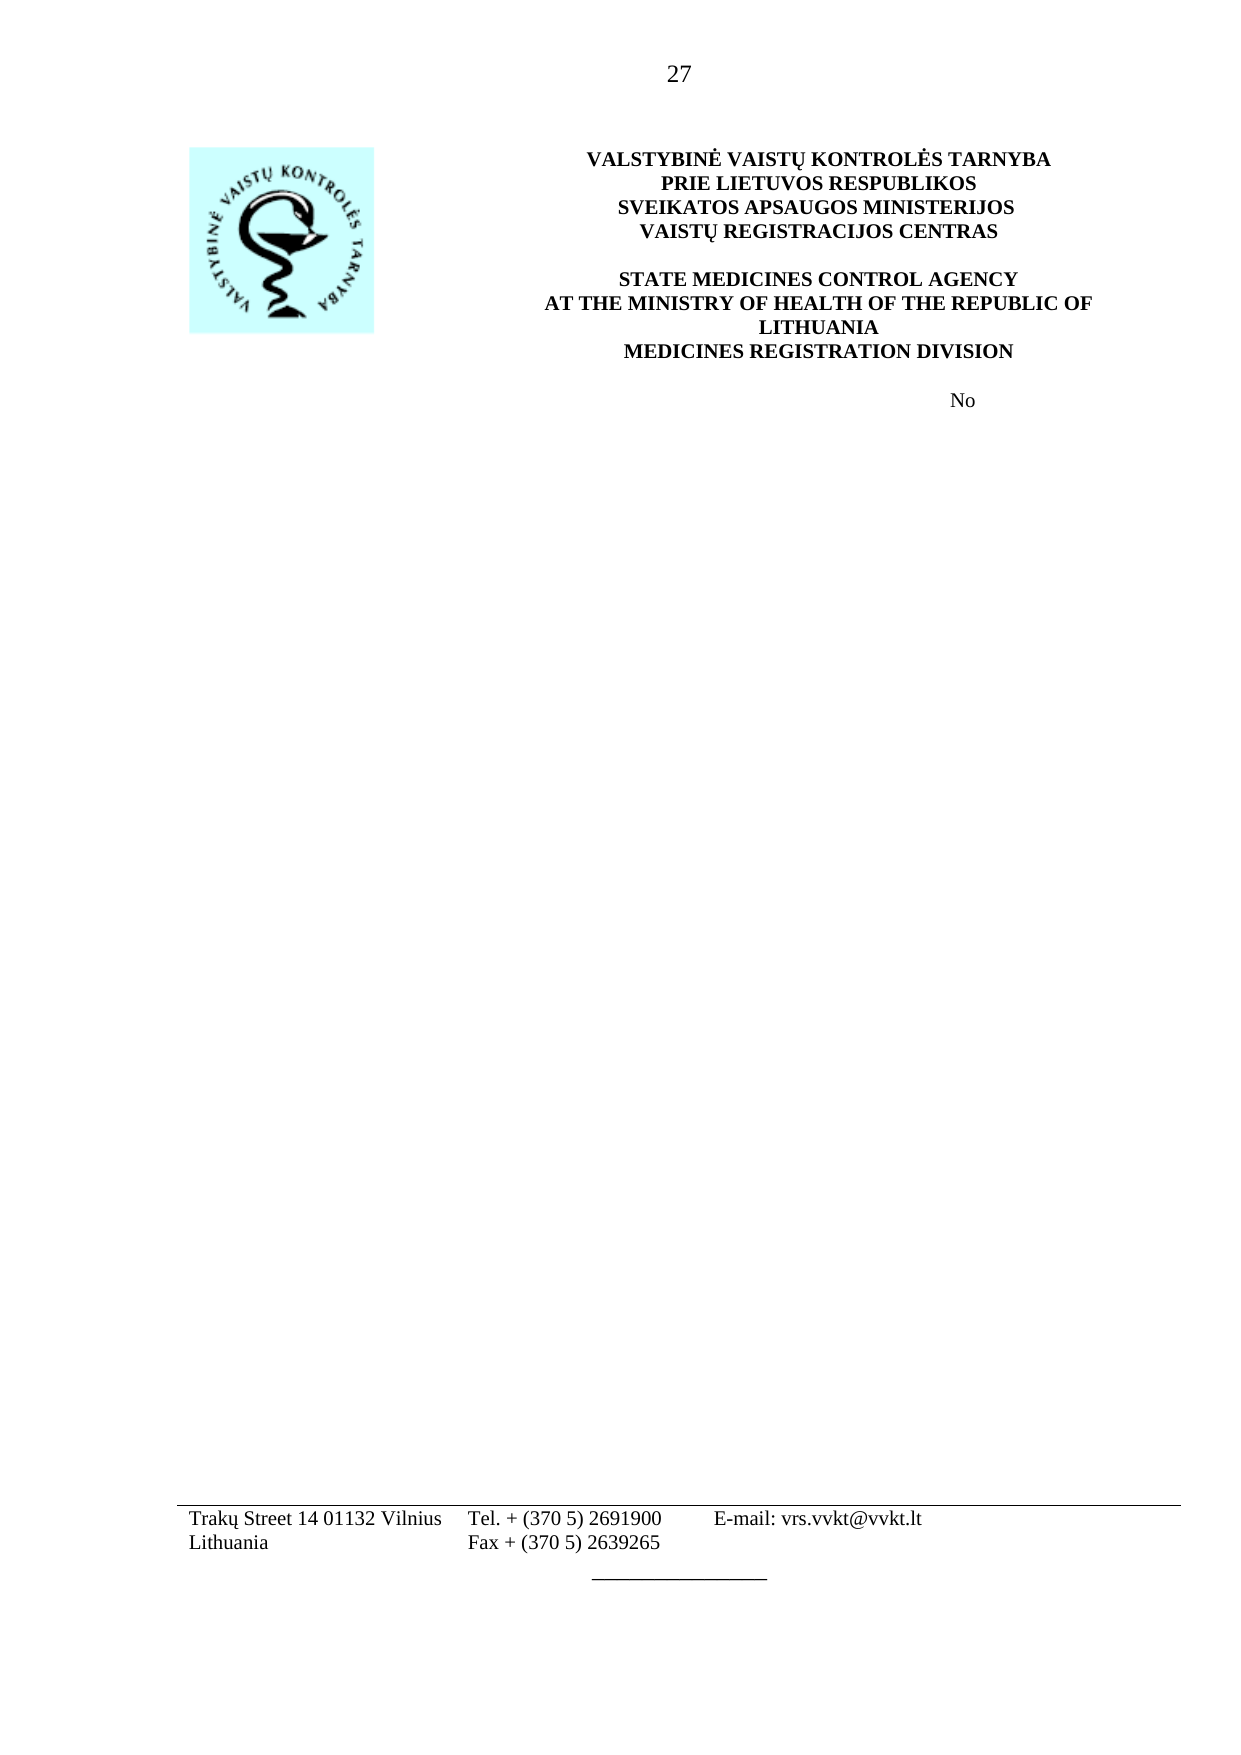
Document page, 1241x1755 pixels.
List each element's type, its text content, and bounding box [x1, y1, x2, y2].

table_cell [456, 388, 702, 412]
table_cell [702, 436, 939, 1504]
table_cell [702, 388, 939, 412]
table_cell [177, 388, 456, 412]
table_cell [177, 412, 456, 436]
table_cell [939, 412, 1181, 436]
table_cell [939, 436, 1181, 1504]
table_cell Tel. + (370 5) 2691900 Fax + (370 5) 2639265 [456, 1506, 702, 1554]
table_cell E-mail: vrs.vvkt@vvkt.lt [702, 1506, 1181, 1554]
text ______________ [177, 1554, 1181, 1582]
table_cell [702, 412, 939, 436]
table_header [177, 147, 456, 387]
table_cell [177, 436, 456, 1504]
table_header VALSTYBINĖ VAISTŲ KONTROLĖS TARNYBA PRIE LIETUVOS RESPUBLIKOS SVEIKATOS APSAUGOS MINISTERIJOS VAISTŲ REGISTRACIJOS CENTRAS STATE MEDICINES CONTROL AGENCY AT THE MINISTRY OF HEALTH OF THE REPUBLIC OF LITHUANIA MEDICINES REGISTRATION DIVISION [456, 147, 1181, 387]
table_cell [456, 436, 702, 1504]
table_cell [456, 412, 702, 436]
table_cell No [939, 388, 1181, 412]
table_cell Trakų Street 14 01132 Vilnius Lithuania [177, 1506, 456, 1554]
